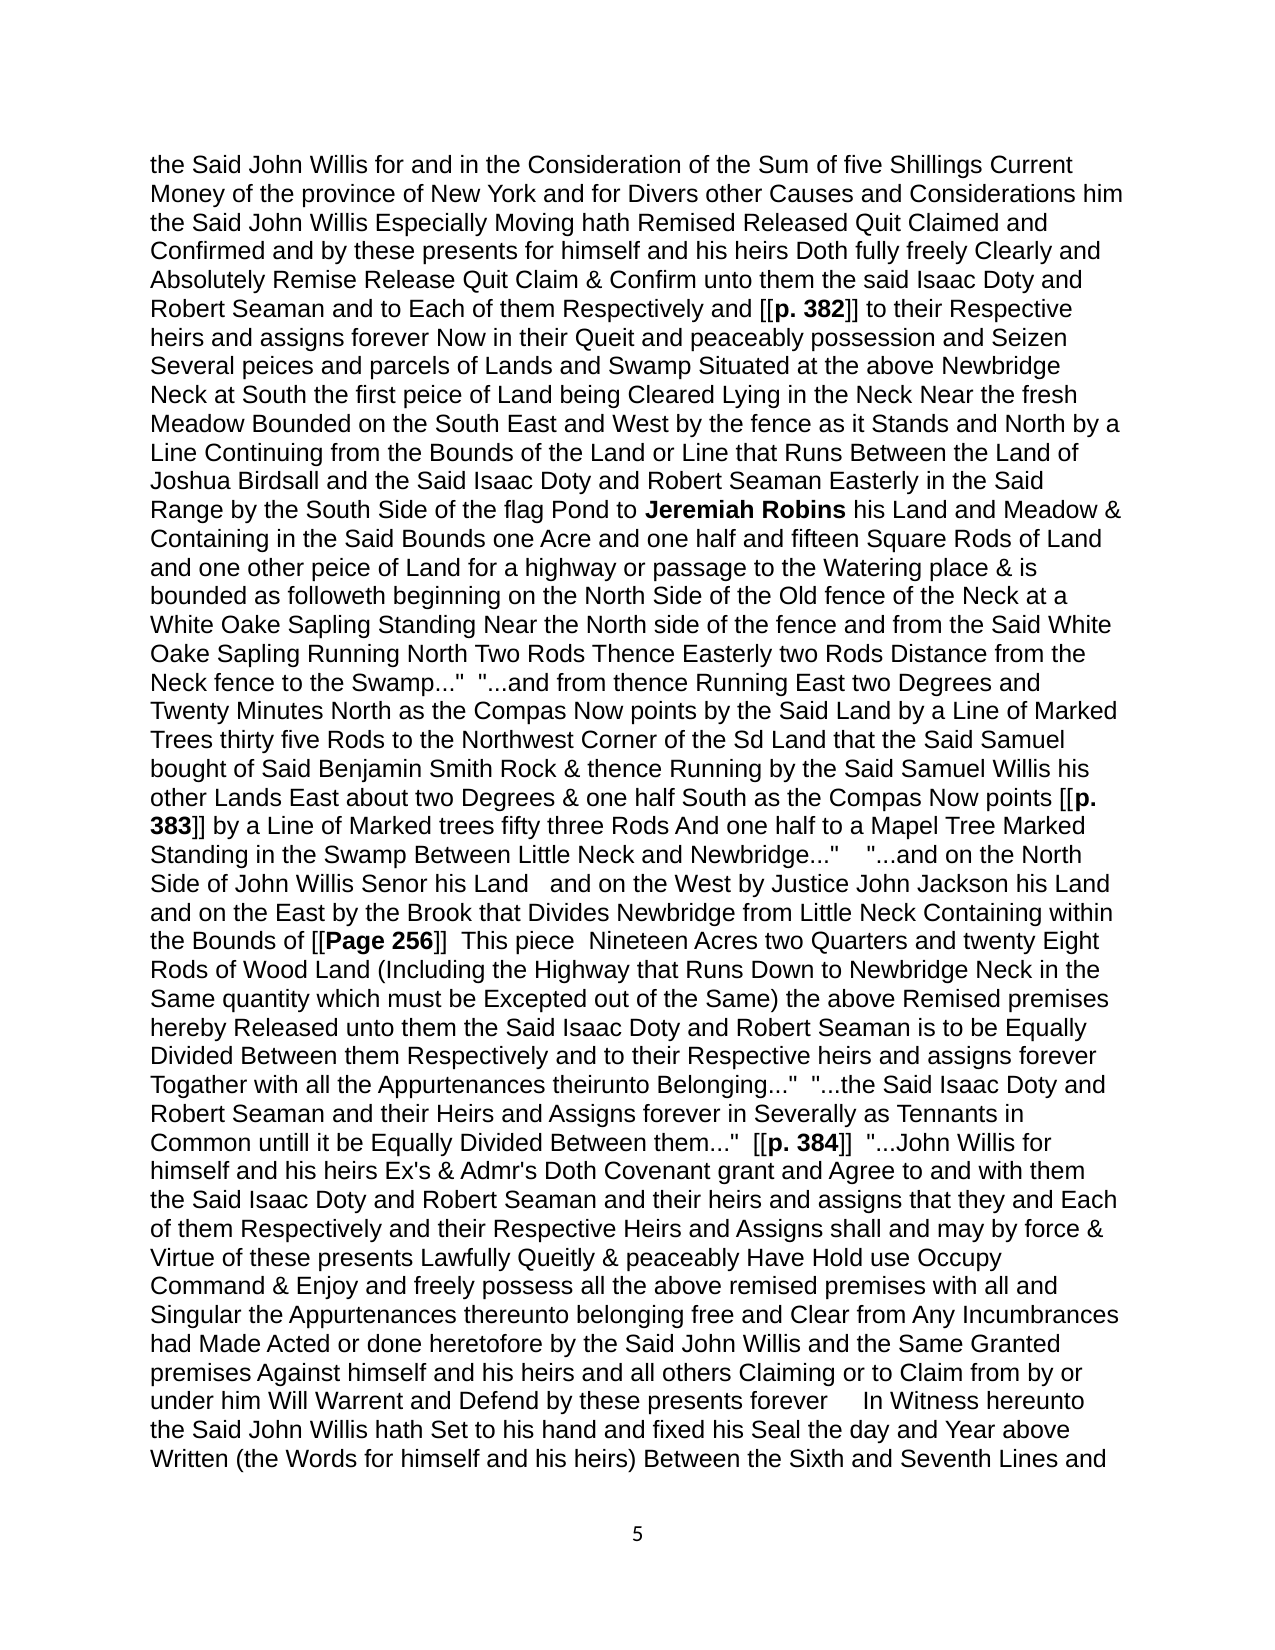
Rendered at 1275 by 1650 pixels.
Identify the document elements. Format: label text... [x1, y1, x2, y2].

text the Said John Willis for and in the Consideration of the Sum of five Shillings Current Money of the province of New York and for Divers other Causes and Considerations him the Said John Willis Especially Moving hath Remised Released Quit Claimed and Confirmed and by these presents for himself and his heirs Doth fully freely Clearly and Absolutely Remise Release Quit Claim & Confirm unto them the said Isaac Doty and Robert Seaman and to Each of them Respectively and [[p. 382]] to their Respective heirs and assigns forever Now in their Queit and peaceably possession and Seizen Several peices and parcels of Lands and Swamp Situated at the above Newbridge Neck at South the first peice of Land being Cleared Lying in the Neck Near the fresh Meadow Bounded on the South East and West by the fence as it Stands and North by a Line Continuing from the Bounds of the Land or Line that Runs Between the Land of Joshua Birdsall and the Said Isaac Doty and Robert Seaman Easterly in the Said Range by the South Side of the flag Pond to Jeremiah Robins his Land and Meadow & Containing in the Said Bounds one Acre and one half and fifteen Square Rods of Land and one other peice of Land for a highway or passage to the Watering place & is bounded as followeth beginning on the North Side of the Old fence of the Neck at a White Oake Sapling Standing Near the North side of the fence and from the Said White Oake Sapling Running North Two Rods Thence Easterly two Rods Distance from the Neck fence to the Swamp..." "...and from thence Running East two Degrees and Twenty Minutes North as the Compas Now points by the Said Land by a Line of Marked Trees thirty five Rods to the Northwest Corner of the Sd Land that the Said Samuel bought of Said Benjamin Smith Rock & thence Running by the Said Samuel Willis his other Lands East about two Degrees & one half South as the Compas Now points [[p. 383]] by a Line of Marked trees fifty three Rods And one half to a Mapel Tree Marked Standing in the Swamp Between Little Neck and Newbridge..." "...and on the North Side of John Willis Senor his Land and on the West by Justice John Jackson his Land and on the East by the Brook that Divides Newbridge from Little Neck Containing within the Bounds of [[Page 256]] This piece Nineteen Acres two Quarters and twenty Eight Rods of Wood Land (Including the Highway that Runs Down to Newbridge Neck in the Same quantity which must be Excepted out of the Same) the above Remised premises hereby Released unto them the Said Isaac Doty and Robert Seaman is to be Equally Divided Between them Respectively and to their Respective heirs and assigns forever Togather with all the Appurtenances theirunto Belonging..." "...the Said Isaac Doty and Robert Seaman and their Heirs and Assigns forever in Severally as Tennants in Common untill it be Equally Divided Between them..." [[p. 384]] "...John Willis for himself and his heirs Ex's & Admr's Doth Covenant grant and Agree to and with them the Said Isaac Doty and Robert Seaman and their heirs and assigns that they and Each of them Respectively and their Respective Heirs and Assigns shall and may by force & Virtue of these presents Lawfully Queitly & peaceably Have Hold use Occupy Command & Enjoy and freely possess all the above remised premises with all and Singular the Appurtenances thereunto belonging free and Clear from Any Incumbrances had Made Acted or done heretofore by the Said John Willis and the Same Granted premises Against himself and his heirs and all others Claiming or to Claim from by or under him Will Warrent and Defend by these presents forever In Witness hereunto the Said John Willis hath Set to his hand and fixed his Seal the day and Year above Written (the Words for himself and his heirs) Between the Sixth and Seventh Lines and [150, 150, 1125, 1472]
